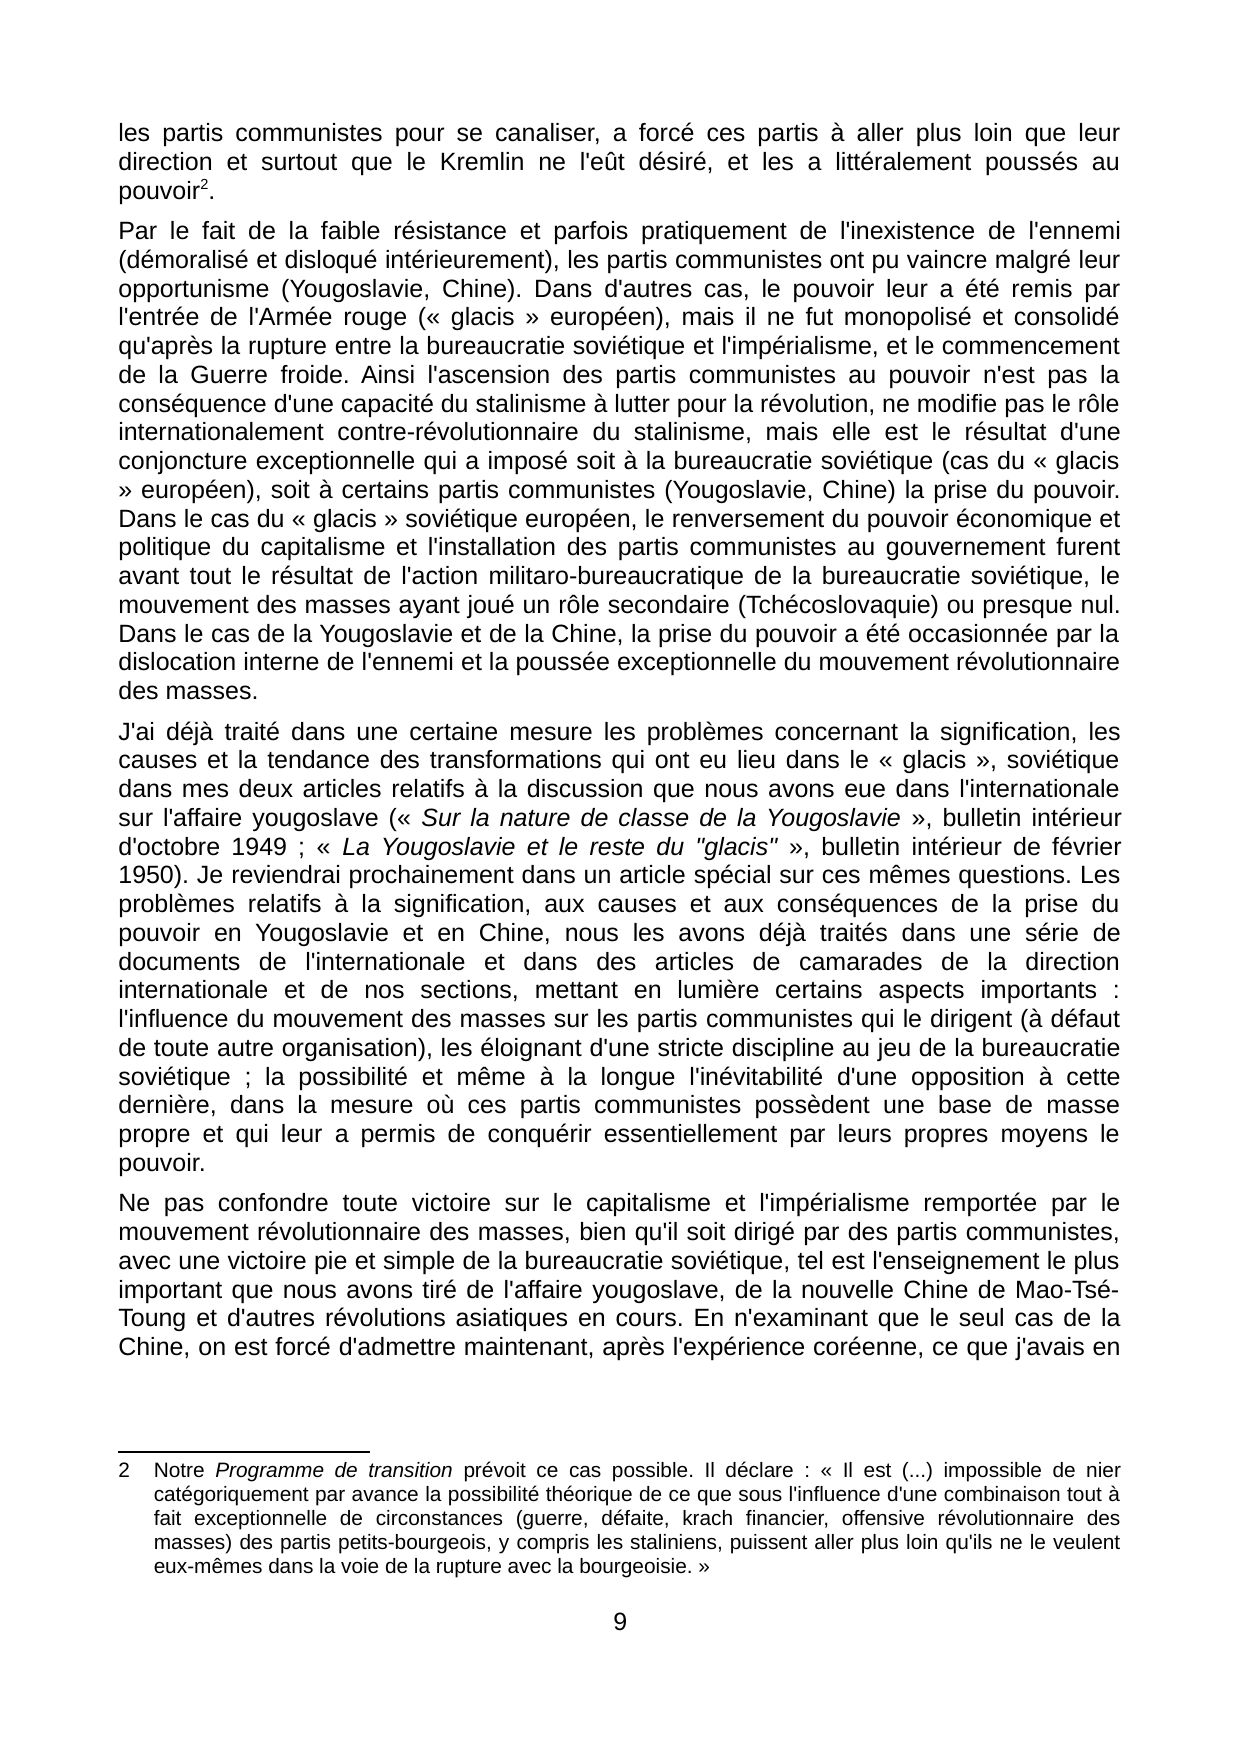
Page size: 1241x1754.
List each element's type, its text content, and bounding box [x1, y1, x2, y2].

text Ne pas confondre toute victoire sur le capitalisme et l'impérialisme remportée par le mouvement révolutionnaire des masses, bien qu'il soit dirigé par des partis communistes, avec une victoire pie et simple de la bureaucratie soviétique, tel est l'enseignement le plus important que nous avons tiré de l'affaire yougoslave, de la nouvelle Chine de Mao-Tsé- Toung et d'autres révolutions asiatiques en cours. En n'examinant que le seul cas de la Chine, on est forcé d'admettre maintenant, après l'expérience coréenne, ce que j'avais en [118, 1188, 1122, 1361]
text Notre Programme de transition prévoit ce cas possible. Il déclare : « Il est (...) impossible de nier catégoriquement par avance la possibilité théorique de ce que sous l'influence d'une combinaison tout à fait exceptionnelle de circonstances (guerre, défaite, krach financier, offensive révolutionnaire des masses) des partis petits-bourgeois, y compris les staliniens, puissent aller plus loin qu'ils ne le veulent eux-mêmes dans la voie de la rupture avec la bourgeoisie. » [118, 1458, 1122, 1578]
text les partis communistes pour se canaliser, a forcé ces partis à aller plus loin que leur direction et surtout que le Kremlin ne l'eût désiré, et les a littéralement poussés au pouvoir. [118, 118, 1122, 204]
text J'ai déjà traité dans une certaine mesure les problèmes concernant la signification, les causes et la tendance des transformations qui ont eu lieu dans le « glacis », soviétique dans mes deux articles relatifs à la discussion que nous avons eue dans l'internationale sur l'affaire yougoslave (« Sur la nature de classe de la Yougoslavie », bulletin intérieur d'octobre 1949 ; « La Yougoslavie et le reste du "glacis" », bulletin intérieur de février 1950). Je reviendrai prochainement dans un article spécial sur ces mêmes questions. Les problèmes relatifs à la signification, aux causes et aux conséquences de la prise du pouvoir en Yougoslavie et en Chine, nous les avons déjà traités dans une série de documents de l'internationale et dans des articles de camarades de la direction internationale et de nos sections, mettant en lumière certains aspects importants : l'influence du mouvement des masses sur les partis communistes qui le dirigent (à défaut de toute autre organisation), les éloignant d'une stricte discipline au jeu de la bureaucratie soviétique ; la possibilité et même à la longue l'inévitabilité d'une opposition à cette dernière, dans la mesure où ces partis communistes possèdent une base de masse propre et qui leur a permis de conquérir essentiellement par leurs propres moyens le pouvoir. [118, 717, 1122, 1177]
text Par le fait de la faible résistance et parfois pratiquement de l'inexistence de l'ennemi (démoralisé et disloqué intérieurement), les partis communistes ont pu vaincre malgré leur opportunisme (Yougoslavie, Chine). Dans d'autres cas, le pouvoir leur a été remis par l'entrée de l'Armée rouge (« glacis » européen), mais il ne fut monopolisé et consolidé qu'après la rupture entre la bureaucratie soviétique et l'impérialisme, et le commencement de la Guerre froide. Ainsi l'ascension des partis communistes au pouvoir n'est pas la conséquence d'une capacité du stalinisme à lutter pour la révolution, ne modifie pas le rôle internationalement contre-révolutionnaire du stalinisme, mais elle est le résultat d'une conjoncture exceptionnelle qui a imposé soit à la bureaucratie soviétique (cas du « glacis » européen), soit à certains partis communistes (Yougoslavie, Chine) la prise du pouvoir. Dans le cas du « glacis » soviétique européen, le renversement du pouvoir économique et politique du capitalisme et l'installation des partis communistes au gouvernement furent avant tout le résultat de l'action militaro-bureaucratique de la bureaucratie soviétique, le mouvement des masses ayant joué un rôle secondaire (Tchécoslovaquie) ou presque nul. Dans le cas de la Yougoslavie et de la Chine, la prise du pouvoir a été occasionnée par la dislocation interne de l'ennemi et la poussée exceptionnelle du mouvement révolutionnaire des masses. [118, 216, 1122, 705]
